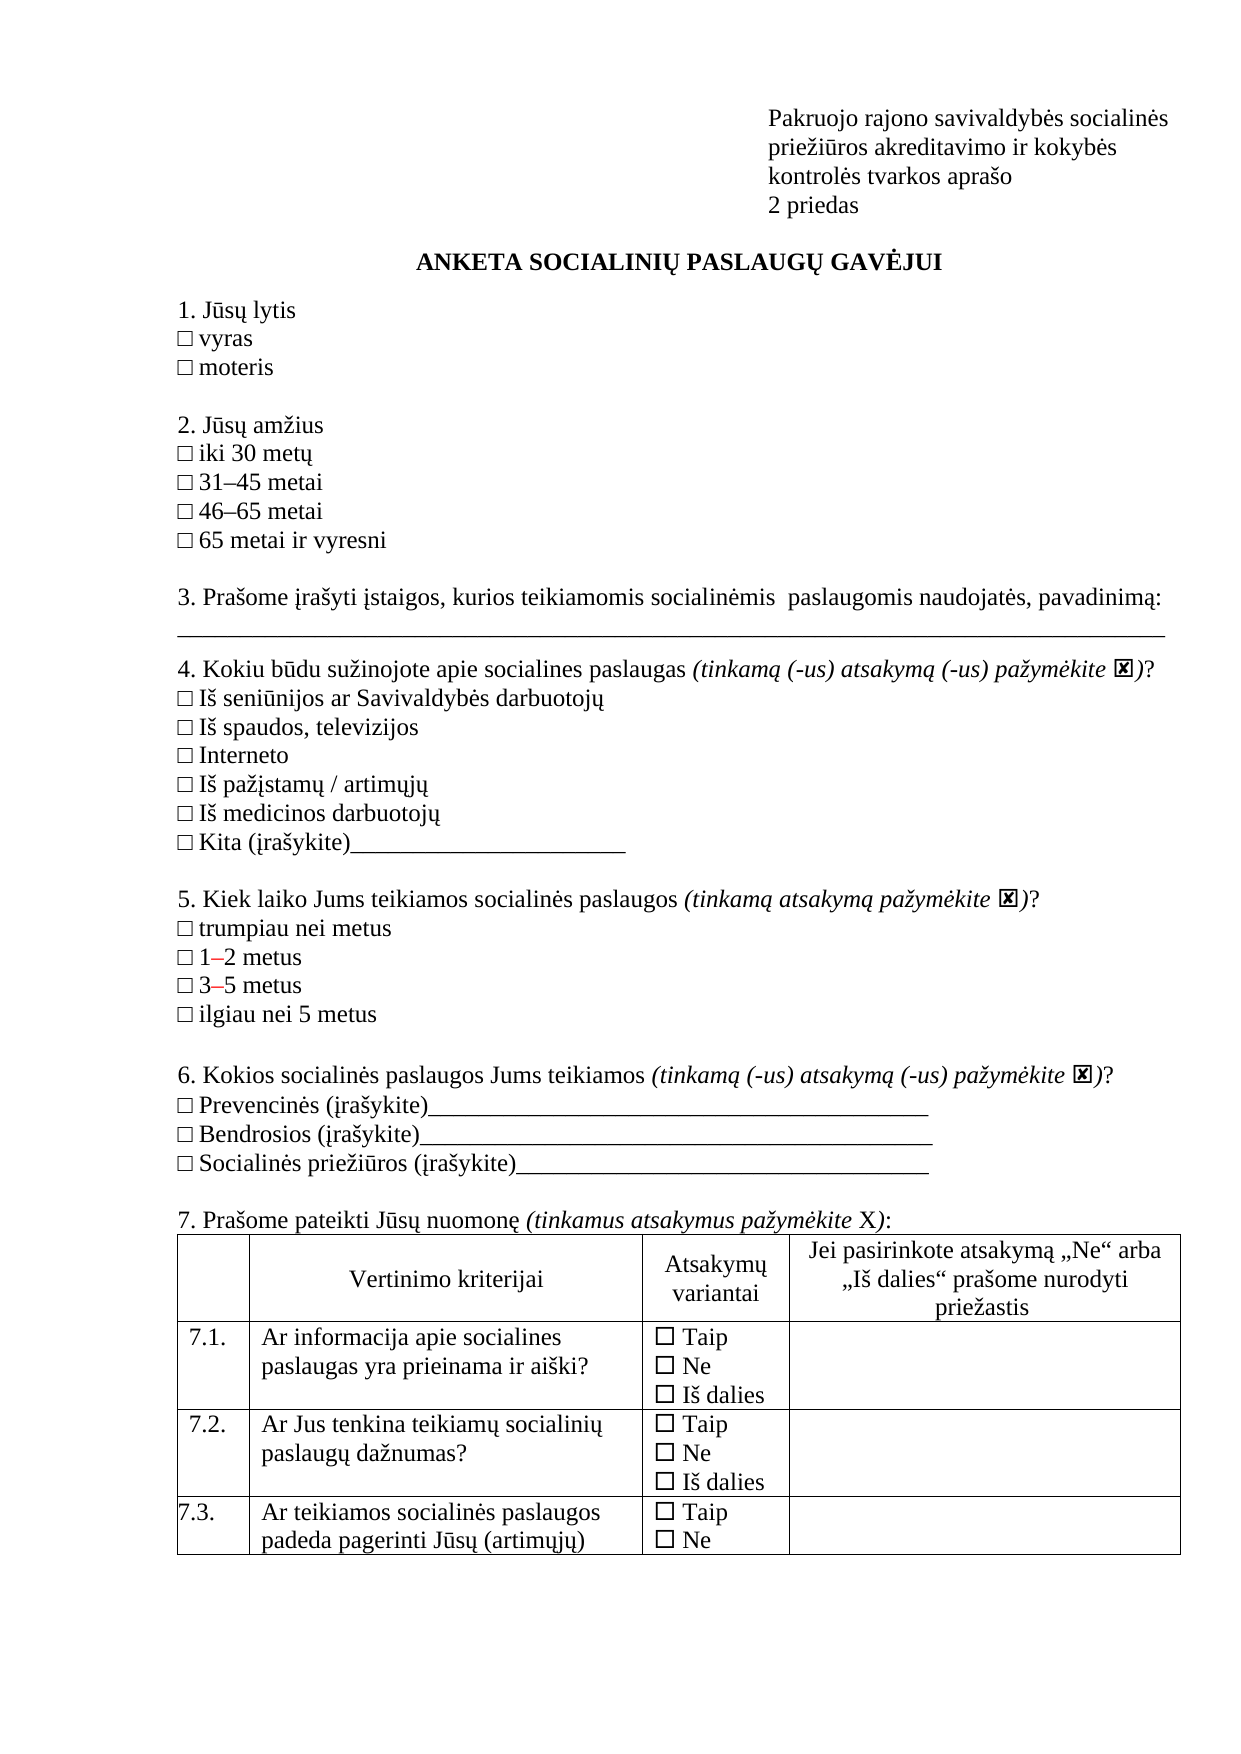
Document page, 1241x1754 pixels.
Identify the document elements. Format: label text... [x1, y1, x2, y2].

text □ 46–65 metai [177, 496, 1181, 525]
text ANKETA SOCIALINIŲ PASLAUGŲ GAVĖJUI [177, 247, 1181, 276]
text □ 31–45 metai [177, 467, 1181, 496]
text 4. Kokiu būdu sužinojote apie socialines paslaugas (tinkamą (-us) atsakymą (-us) pažymėkite )? [177, 654, 1181, 683]
text □ Iš seniūnijos ar Savivaldybės darbuotojų [177, 683, 1181, 712]
text 5. Kiek laiko Jums teikiamos socialinės paslaugos (tinkamą atsakymą pažymėkite )? [177, 884, 1181, 913]
table_cell 7.3. [178, 1497, 249, 1554]
text Pakruojo rajono savivaldybės socialinės priežiūros akreditavimo ir kokybės kontrolės tvarkos aprašo [768, 103, 1181, 190]
table_header [178, 1235, 249, 1321]
text 6. Kokios socialinės paslaugos Jums teikiamos (tinkamą (-us) atsakymą (-us) pažymėkite )? [177, 1057, 1181, 1090]
table_cell [790, 1497, 1180, 1554]
table_cell  Taip  Ne [643, 1497, 789, 1554]
text □ 1–2 metus [177, 942, 1181, 970]
text 1. Jūsų lytis [177, 295, 1181, 323]
text 2. Jūsų amžius [177, 410, 1181, 438]
text □ Socialinės priežiūros (įrašykite)_________________________________ [177, 1148, 1181, 1176]
table_cell Ar Jus tenkina teikiamų socialinių paslaugų dažnumas? [250, 1410, 642, 1496]
table_cell  Taip  Ne  Iš dalies [643, 1410, 789, 1496]
table_cell [631, 1497, 642, 1554]
table_cell 7.2. [178, 1410, 249, 1496]
table_header Jei pasirinkote atsakymą „Ne“ arba „Iš dalies“ prašome nurodyti priežastis [790, 1235, 1180, 1321]
text □ iki 30 metų [177, 438, 1181, 467]
table_cell Ar informacija apie socialines paslaugas yra prieinama ir aiški? [250, 1322, 642, 1408]
text 7. Prašome pateikti Jūsų nuomonę (tinkamus atsakymus pažymėkite X): [177, 1205, 1181, 1234]
text □ Interneto [177, 740, 1181, 769]
text 2 priedas [768, 190, 1181, 218]
text □ Bendrosios (įrašykite)_________________________________________ [177, 1119, 1181, 1148]
text □ vyras [177, 323, 1181, 352]
table_cell 7.1. [178, 1322, 249, 1408]
table_cell [790, 1410, 1180, 1496]
text □ 65 metai ir vyresni [177, 525, 1181, 553]
table_cell  Taip  Ne  Iš dalies [643, 1322, 789, 1408]
table_header Vertinimo kriterijai [250, 1235, 642, 1321]
table_header Ar teikiamos socialinės paslaugos padeda pagerinti Jūsų (artimųjų) [261, 1497, 631, 1554]
text □ Iš pažįstamų / artimųjų [177, 769, 1181, 798]
table_header Atsakymų variantai [643, 1235, 789, 1321]
text □ ilgiau nei 5 metus [177, 999, 1181, 1028]
text _______________________________________________________________________________ [177, 611, 1181, 640]
text 3. Prašome įrašyti įstaigos, kurios teikiamomis socialinėmis paslaugomis naudojatės, pavadinimą: [177, 582, 1181, 611]
table_cell [790, 1322, 1180, 1408]
text □ 3–5 metus [177, 970, 1181, 999]
text □ Prevencinės (įrašykite)________________________________________ [177, 1090, 1181, 1119]
text □ Iš medicinos darbuotojų [177, 798, 1181, 827]
table_cell [250, 1497, 261, 1554]
text □ trumpiau nei metus [177, 913, 1181, 942]
text □ Iš spaudos, televizijos [177, 712, 1181, 740]
text □ moteris [177, 352, 1181, 381]
text □ Kita (įrašykite)______________________ [177, 827, 1181, 855]
